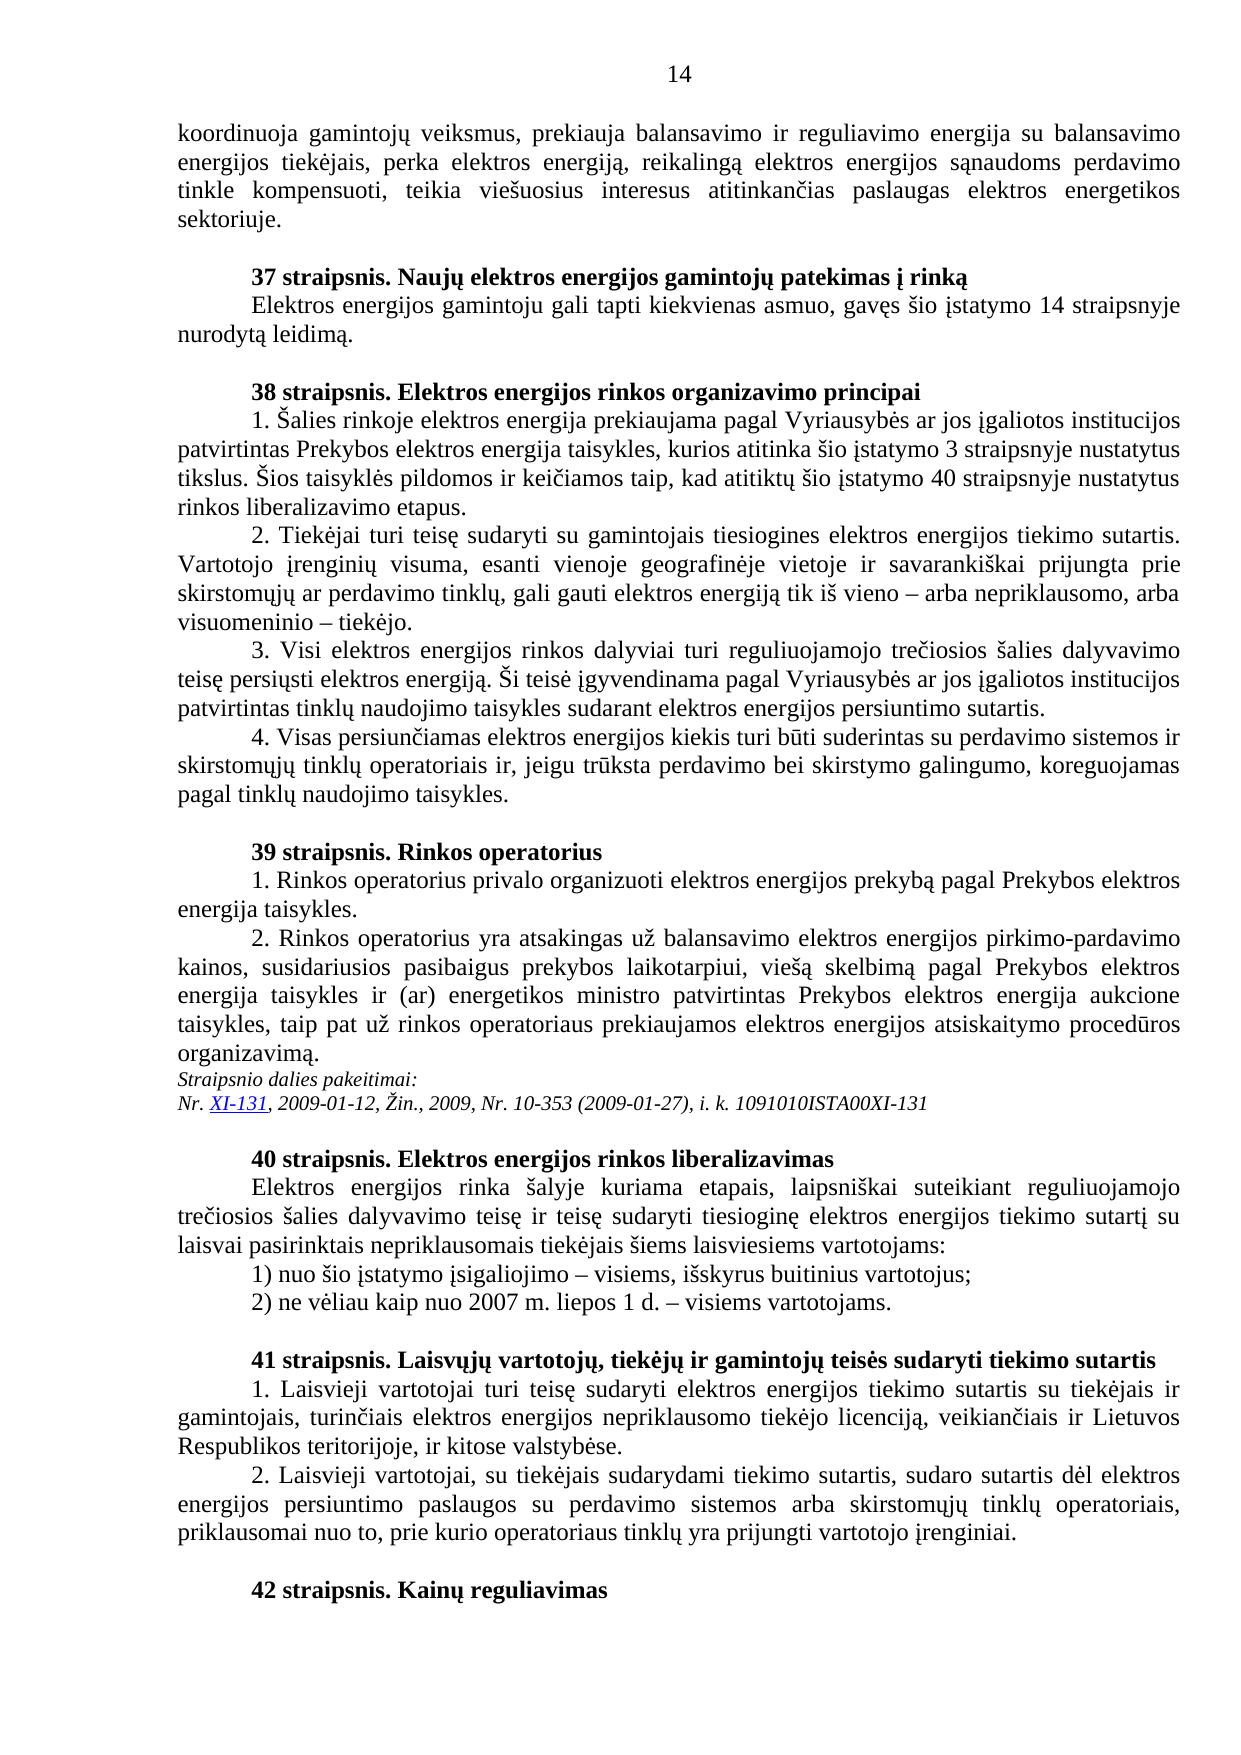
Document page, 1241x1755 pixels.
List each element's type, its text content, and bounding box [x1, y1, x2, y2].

text 1. Laisvieji vartotojai turi teisę sudaryti elektros energijos tiekimo sutartis su tiekėjais ir gamintojais, turinčiais elektros energijos nepriklausomo tiekėjo licenciją, veikiančiais ir Lietuvos Respublikos teritorijoje, ir kitose valstybėse. [177, 1374, 1181, 1460]
text 1. Šalies rinkoje elektros energija prekiaujama pagal Vyriausybės ar jos įgaliotos institucijos patvirtintas Prekybos elektros energija taisykles, kurios atitinka šio įstatymo 3 straipsnyje nustatytus tikslus. Šios taisyklės pildomos ir keičiamos taip, kad atitiktų šio įstatymo 40 straipsnyje nustatytus rinkos liberalizavimo etapus. [177, 406, 1181, 521]
text 2. Tiekėjai turi teisę sudaryti su gamintojais tiesiogines elektros energijos tiekimo sutartis. Vartotojo įrenginių visuma, esanti vienoje geografinėje vietoje ir savarankiškai prijungta prie skirstomųjų ar perdavimo tinklų, gali gauti elektros energiją tik iš vieno – arba nepriklausomo, arba visuomeninio – tiekėjo. [177, 521, 1181, 636]
text 1. Rinkos operatorius privalo organizuoti elektros energijos prekybą pagal Prekybos elektros energija taisykles. [177, 866, 1181, 923]
text koordinuoja gamintojų veiksmus, prekiauja balansavimo ir reguliavimo energija su balansavimo energijos tiekėjais, perka elektros energiją, reikalingą elektros energijos sąnaudoms perdavimo tinkle kompensuoti, teikia viešuosius interesus atitinkančias paslaugas elektros energetikos sektoriuje. [177, 118, 1181, 233]
text 4. Visas persiunčiamas elektros energijos kiekis turi būti suderintas su perdavimo sistemos ir skirstomųjų tinklų operatoriais ir, jeigu trūksta perdavimo bei skirstymo galingumo, koreguojamas pagal tinklų naudojimo taisykles. [177, 722, 1181, 808]
text 42 straipsnis. Kainų reguliavimas [177, 1575, 1181, 1604]
text 2. Laisvieji vartotojai, su tiekėjais sudarydami tiekimo sutartis, sudaro sutartis dėl elektros energijos persiuntimo paslaugos su perdavimo sistemos arba skirstomųjų tinklų operatoriais, priklausomai nuo to, prie kurio operatoriaus tinklų yra prijungti vartotojo įrenginiai. [177, 1460, 1181, 1546]
text 40 straipsnis. Elektros energijos rinkos liberalizavimas [177, 1144, 1181, 1172]
text 38 straipsnis. Elektros energijos rinkos organizavimo principai [177, 377, 1181, 406]
text Nr. XI-131, 2009-01-12, Žin., 2009, Nr. 10-353 (2009-01-27), i. k. 1091010ISTA00XI-131 [177, 1091, 1181, 1115]
text 37 straipsnis. Naujų elektros energijos gamintojų patekimas į rinką [177, 262, 1181, 291]
text Elektros energijos gamintoju gali tapti kiekvienas asmuo, gavęs šio įstatymo 14 straipsnyje nurodytą leidimą. [177, 291, 1181, 348]
text 39 straipsnis. Rinkos operatorius [177, 837, 1181, 866]
text 2) ne vėliau kaip nuo 2007 m. liepos 1 d. – visiems vartotojams. [177, 1287, 1181, 1316]
text Elektros energijos rinka šalyje kuriama etapais, laipsniškai suteikiant reguliuojamojo trečiosios šalies dalyvavimo teisę ir teisę sudaryti tiesioginę elektros energijos tiekimo sutartį su laisvai pasirinktais nepriklausomais tiekėjais šiems laisviesiems vartotojams: [177, 1172, 1181, 1259]
text 3. Visi elektros energijos rinkos dalyviai turi reguliuojamojo trečiosios šalies dalyvavimo teisę persiųsti elektros energiją. Ši teisė įgyvendinama pagal Vyriausybės ar jos įgaliotos institucijos patvirtintas tinklų naudojimo taisykles sudarant elektros energijos persiuntimo sutartis. [177, 636, 1181, 722]
text 2. Rinkos operatorius yra atsakingas už balansavimo elektros energijos pirkimo-pardavimo kainos, susidariusios pasibaigus prekybos laikotarpiui, viešą skelbimą pagal Prekybos elektros energija taisykles ir (ar) energetikos ministro patvirtintas Prekybos elektros energija aukcione taisykles, taip pat už rinkos operatoriaus prekiaujamos elektros energijos atsiskaitymo procedūros organizavimą. [177, 923, 1181, 1067]
text 41 straipsnis. Laisvųjų vartotojų, tiekėjų ir gamintojų teisės sudaryti tiekimo sutartis [251, 1345, 1181, 1374]
text Straipsnio dalies pakeitimai: [177, 1067, 1181, 1091]
text 1) nuo šio įstatymo įsigaliojimo – visiems, išskyrus buitinius vartotojus; [177, 1259, 1181, 1287]
